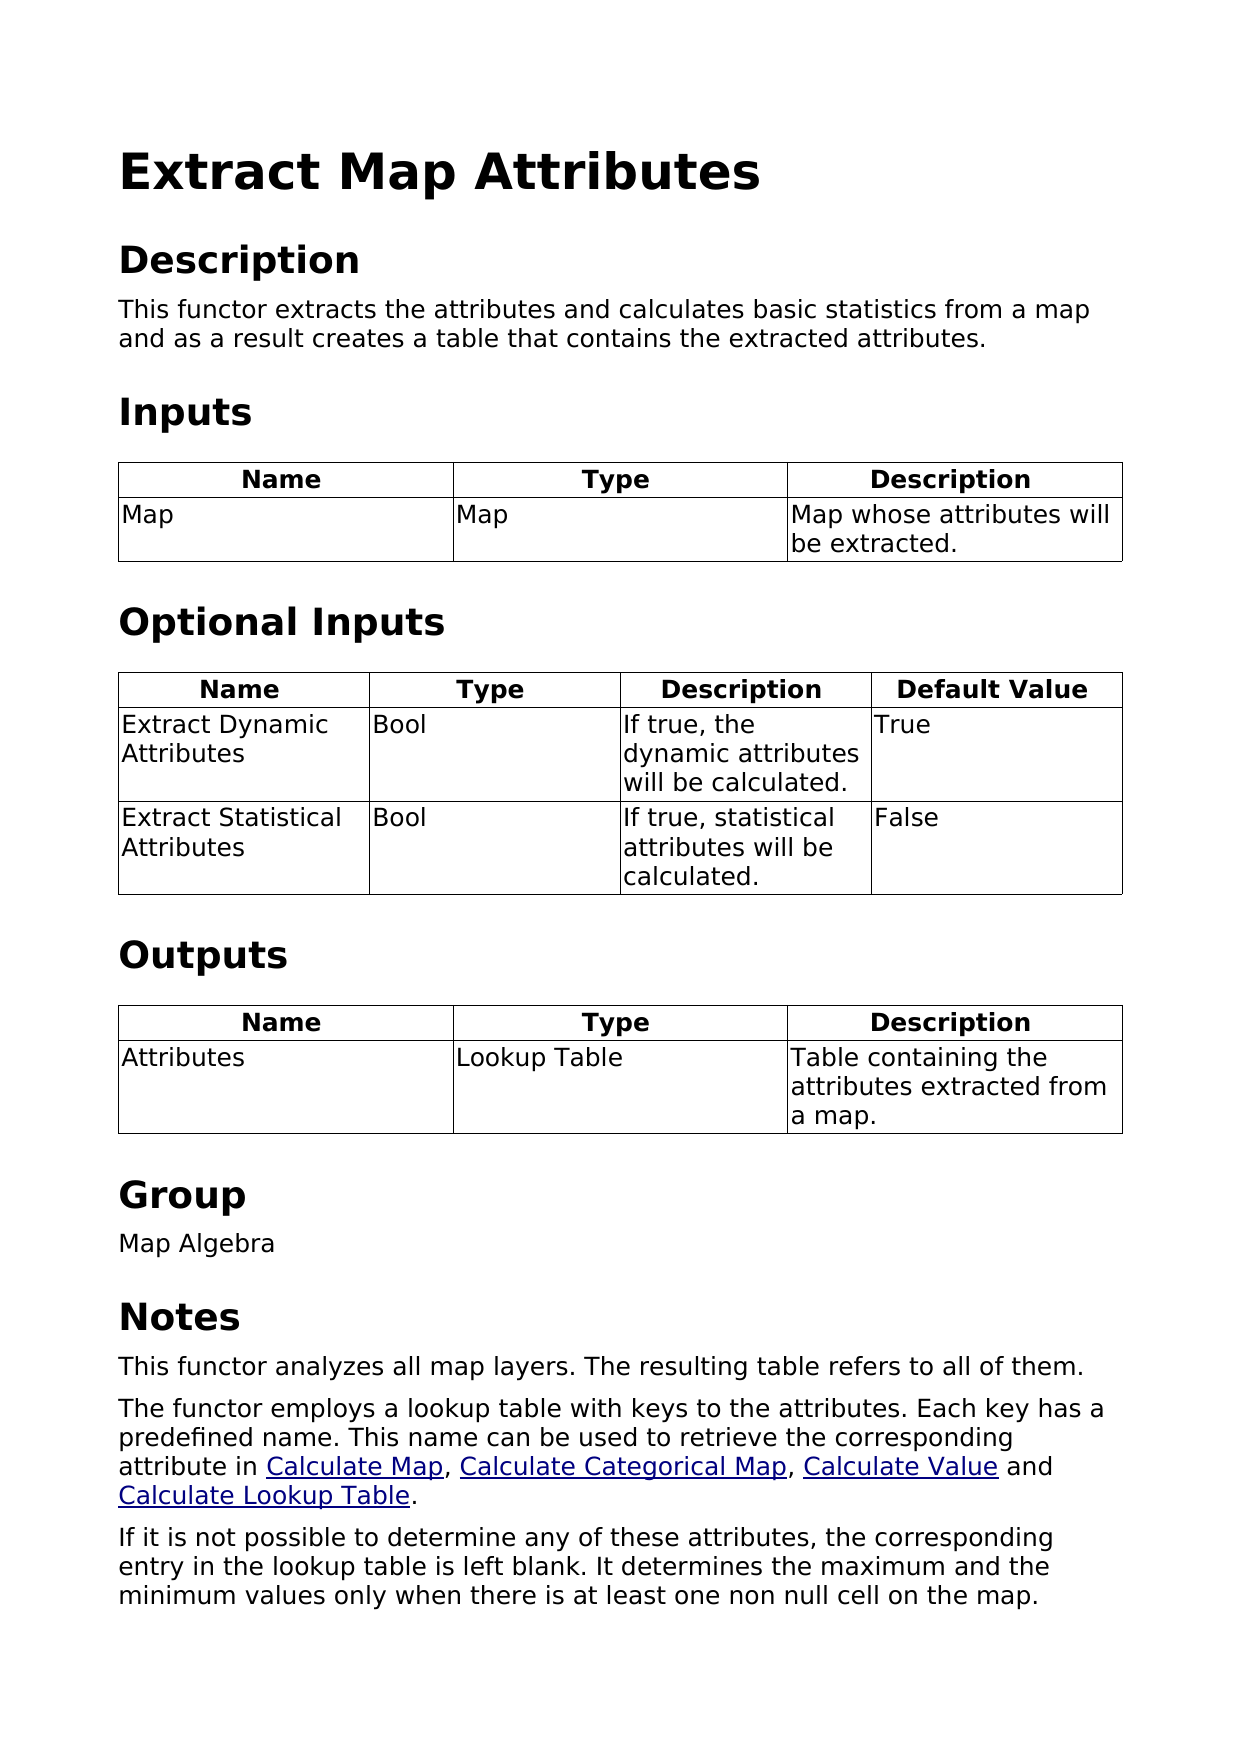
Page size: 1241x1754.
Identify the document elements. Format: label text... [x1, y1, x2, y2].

text If it is not possible to determine any of these attributes, the corresponding entry in the lookup table is left blank. It determines the maximum and the minimum values only when there is at least one non null cell on the map. [118, 1523, 1122, 1611]
table_header Type [454, 1006, 787, 1040]
text This functor analyzes all map layers. The resulting table refers to all of them. [118, 1352, 1122, 1381]
table_cell If true, statistical attributes will be calculated. [621, 802, 871, 894]
text This functor extracts the attributes and calculates basic statistics from a map and as a result creates a table that contains the extracted attributes. [118, 295, 1122, 353]
subtitle Description [118, 239, 1122, 282]
table_header Default Value [872, 673, 1122, 707]
table_header Description [621, 673, 871, 707]
table_header Description [788, 463, 1122, 497]
table_cell If true, the dynamic attributes will be calculated. [621, 708, 871, 801]
table_cell Table containing the attributes extracted from a map. [788, 1041, 1122, 1133]
table_cell Map whose attributes will be extracted. [788, 498, 1122, 561]
table_header Type [454, 463, 787, 497]
table_cell Map [454, 498, 787, 561]
table_cell Bool [370, 708, 620, 801]
table_cell Extract Statistical Attributes [119, 802, 369, 894]
table_header Name [119, 1006, 453, 1040]
subtitle Inputs [118, 391, 1122, 434]
table_header Name [119, 463, 453, 497]
subtitle Group [118, 1173, 1122, 1217]
table_header Description [788, 1006, 1122, 1040]
subtitle Optional Inputs [118, 601, 1122, 645]
table_cell True [872, 708, 1122, 801]
subtitle Extract Map Attributes [118, 143, 1122, 201]
table_cell Map [119, 498, 453, 561]
text Map Algebra [118, 1229, 1122, 1258]
table_cell False [872, 802, 1122, 894]
table_header Name [119, 673, 369, 707]
table_cell Bool [370, 802, 620, 894]
table_cell Lookup Table [454, 1041, 787, 1133]
subtitle Notes [118, 1296, 1122, 1340]
table_cell Attributes [119, 1041, 453, 1133]
table_header Type [370, 673, 620, 707]
subtitle Outputs [118, 934, 1122, 977]
table_cell Extract Dynamic Attributes [119, 708, 369, 801]
text The functor employs a lookup table with keys to the attributes. Each key has a predefined name. This name can be used to retrieve the corresponding attribute in Calculate Map, Calculate Categorical Map, Calculate Value and Calculate Lookup Table. [118, 1394, 1122, 1511]
